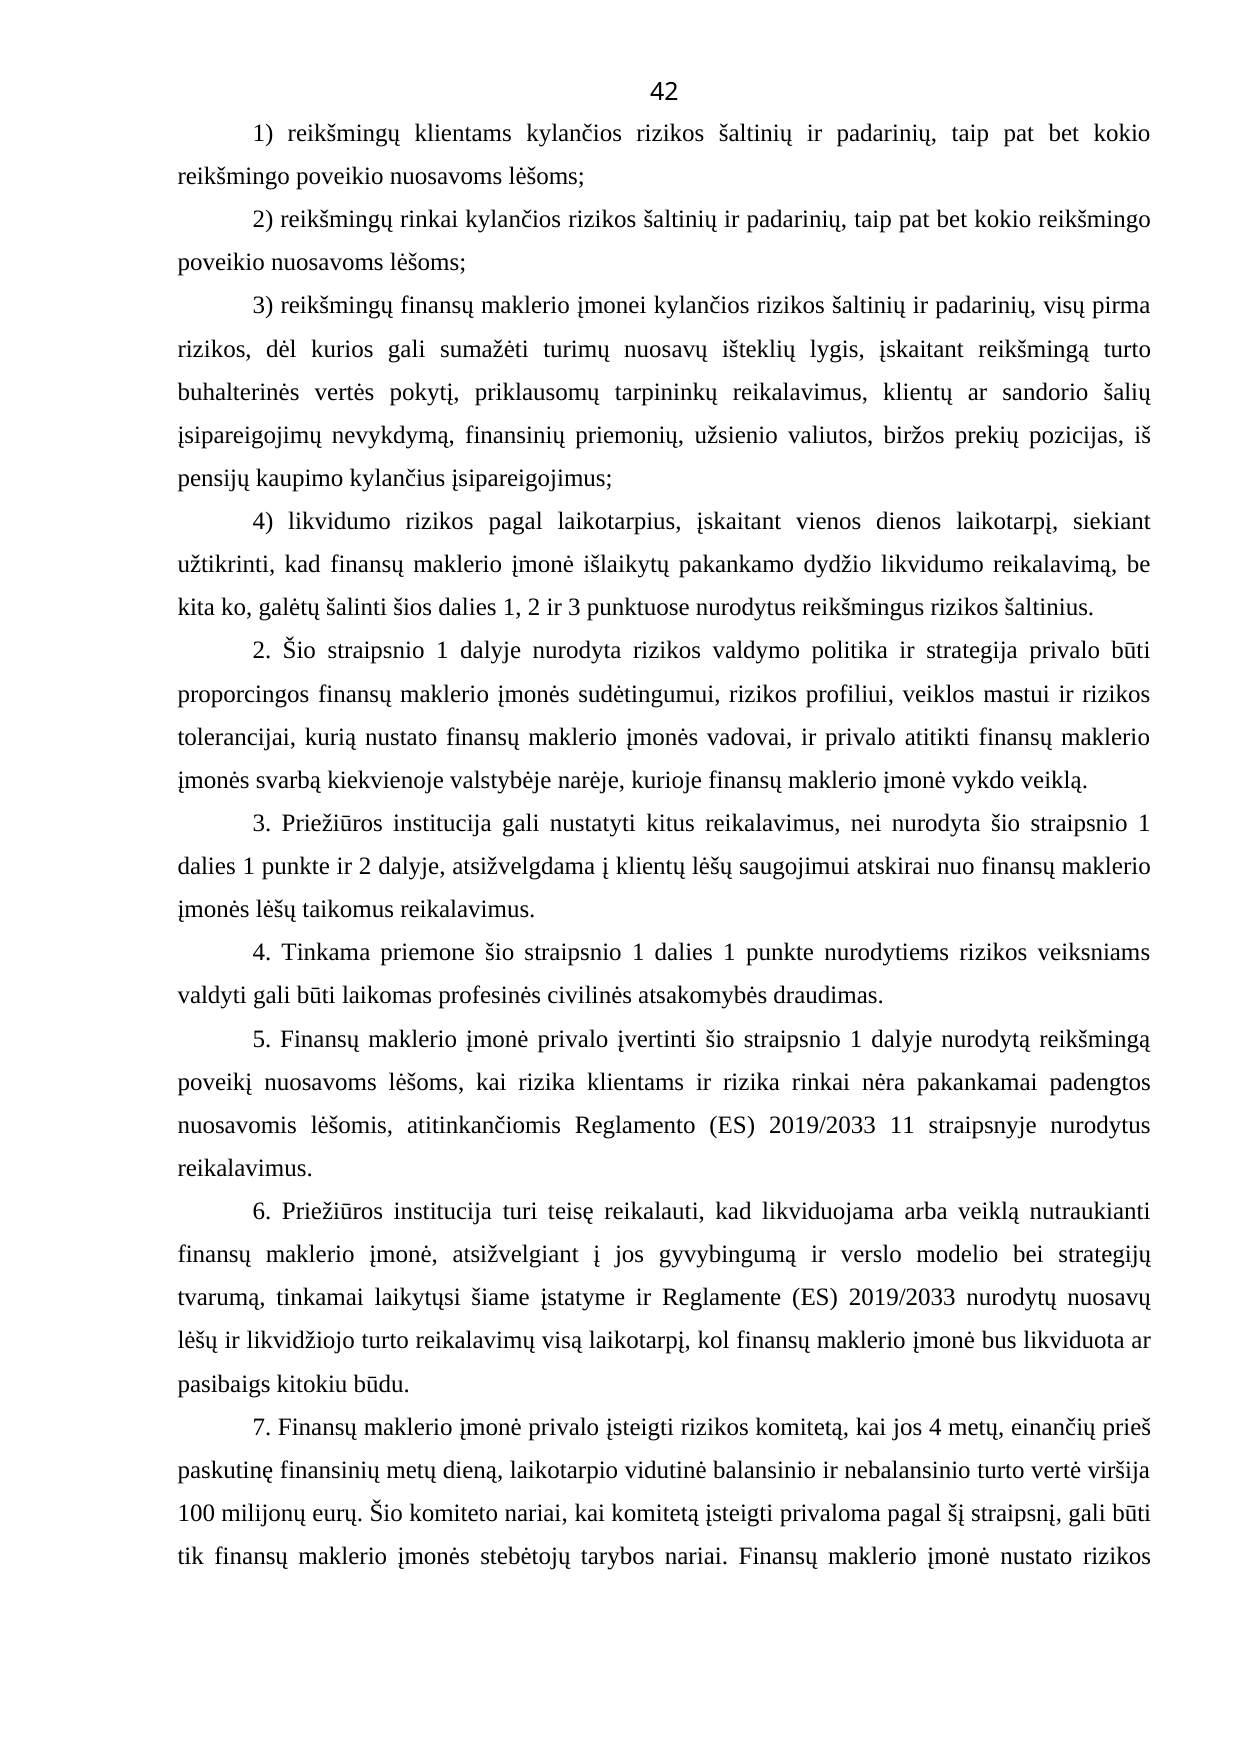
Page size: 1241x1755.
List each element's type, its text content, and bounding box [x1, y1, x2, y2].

text 1) reikšmingų klientams kylančios rizikos šaltinių ir padarinių, taip pat bet kokio reikšmingo poveikio nuosavoms lėšoms; [177, 118, 1152, 190]
text 2) reikšmingų rinkai kylančios rizikos šaltinių ir padarinių, taip pat bet kokio reikšmingo poveikio nuosavoms lėšoms; [177, 204, 1152, 276]
text 4) likvidumo rizikos pagal laikotarpius, įskaitant vienos dienos laikotarpį, siekiant užtikrinti, kad finansų maklerio įmonė išlaikytų pakankamo dydžio likvidumo reikalavimą, be kita ko, galėtų šalinti šios dalies 1, 2 ir 3 punktuose nurodytus reikšmingus rizikos šaltinius. [177, 506, 1152, 621]
text 7. Finansų maklerio įmonė privalo įsteigti rizikos komitetą, kai jos 4 metų, einančių prieš paskutinę finansinių metų dieną, laikotarpio vidutinė balansinio ir nebalansinio turto vertė viršija 100 milijonų eurų. Šio komiteto nariai, kai komitetą įsteigti privaloma pagal šį straipsnį, gali būti tik finansų maklerio įmonės stebėtojų tarybos nariai. Finansų maklerio įmonė nustato rizikos [177, 1412, 1152, 1570]
text 5. Finansų maklerio įmonė privalo įvertinti šio straipsnio 1 dalyje nurodytą reikšmingą poveikį nuosavoms lėšoms, kai rizika klientams ir rizika rinkai nėra pakankamai padengtos nuosavomis lėšomis, atitinkančiomis Reglamento (ES) 2019/2033 11 straipsnyje nurodytus reikalavimus. [177, 1024, 1152, 1182]
text 2. Šio straipsnio 1 dalyje nurodyta rizikos valdymo politika ir strategija privalo būti proporcingos finansų maklerio įmonės sudėtingumui, rizikos profiliui, veiklos mastui ir rizikos tolerancijai, kurią nustato finansų maklerio įmonės vadovai, ir privalo atitikti finansų maklerio įmonės svarbą kiekvienoje valstybėje narėje, kurioje finansų maklerio įmonė vykdo veiklą. [177, 636, 1152, 794]
text 3) reikšmingų finansų maklerio įmonei kylančios rizikos šaltinių ir padarinių, visų pirma rizikos, dėl kurios gali sumažėti turimų nuosavų išteklių lygis, įskaitant reikšmingą turto buhalterinės vertės pokytį, priklausomų tarpininkų reikalavimus, klientų ar sandorio šalių įsipareigojimų nevykdymą, finansinių priemonių, užsienio valiutos, biržos prekių pozicijas, iš pensijų kaupimo kylančius įsipareigojimus; [177, 291, 1152, 492]
text 4. Tinkama priemone šio straipsnio 1 dalies 1 punkte nurodytiems rizikos veiksniams valdyti gali būti laikomas profesinės civilinės atsakomybės draudimas. [177, 937, 1152, 1009]
text 6. Priežiūros institucija turi teisę reikalauti, kad likviduojama arba veiklą nutraukianti finansų maklerio įmonė, atsižvelgiant į jos gyvybingumą ir verslo modelio bei strategijų tvarumą, tinkamai laikytųsi šiame įstatyme ir Reglamente (ES) 2019/2033 nurodytų nuosavų lėšų ir likvidžiojo turto reikalavimų visą laikotarpį, kol finansų maklerio įmonė bus likviduota ar pasibaigs kitokiu būdu. [177, 1196, 1152, 1397]
text 3. Priežiūros institucija gali nustatyti kitus reikalavimus, nei nurodyta šio straipsnio 1 dalies 1 punkte ir 2 dalyje, atsižvelgdama į klientų lėšų saugojimui atskirai nuo finansų maklerio įmonės lėšų taikomus reikalavimus. [177, 808, 1152, 923]
